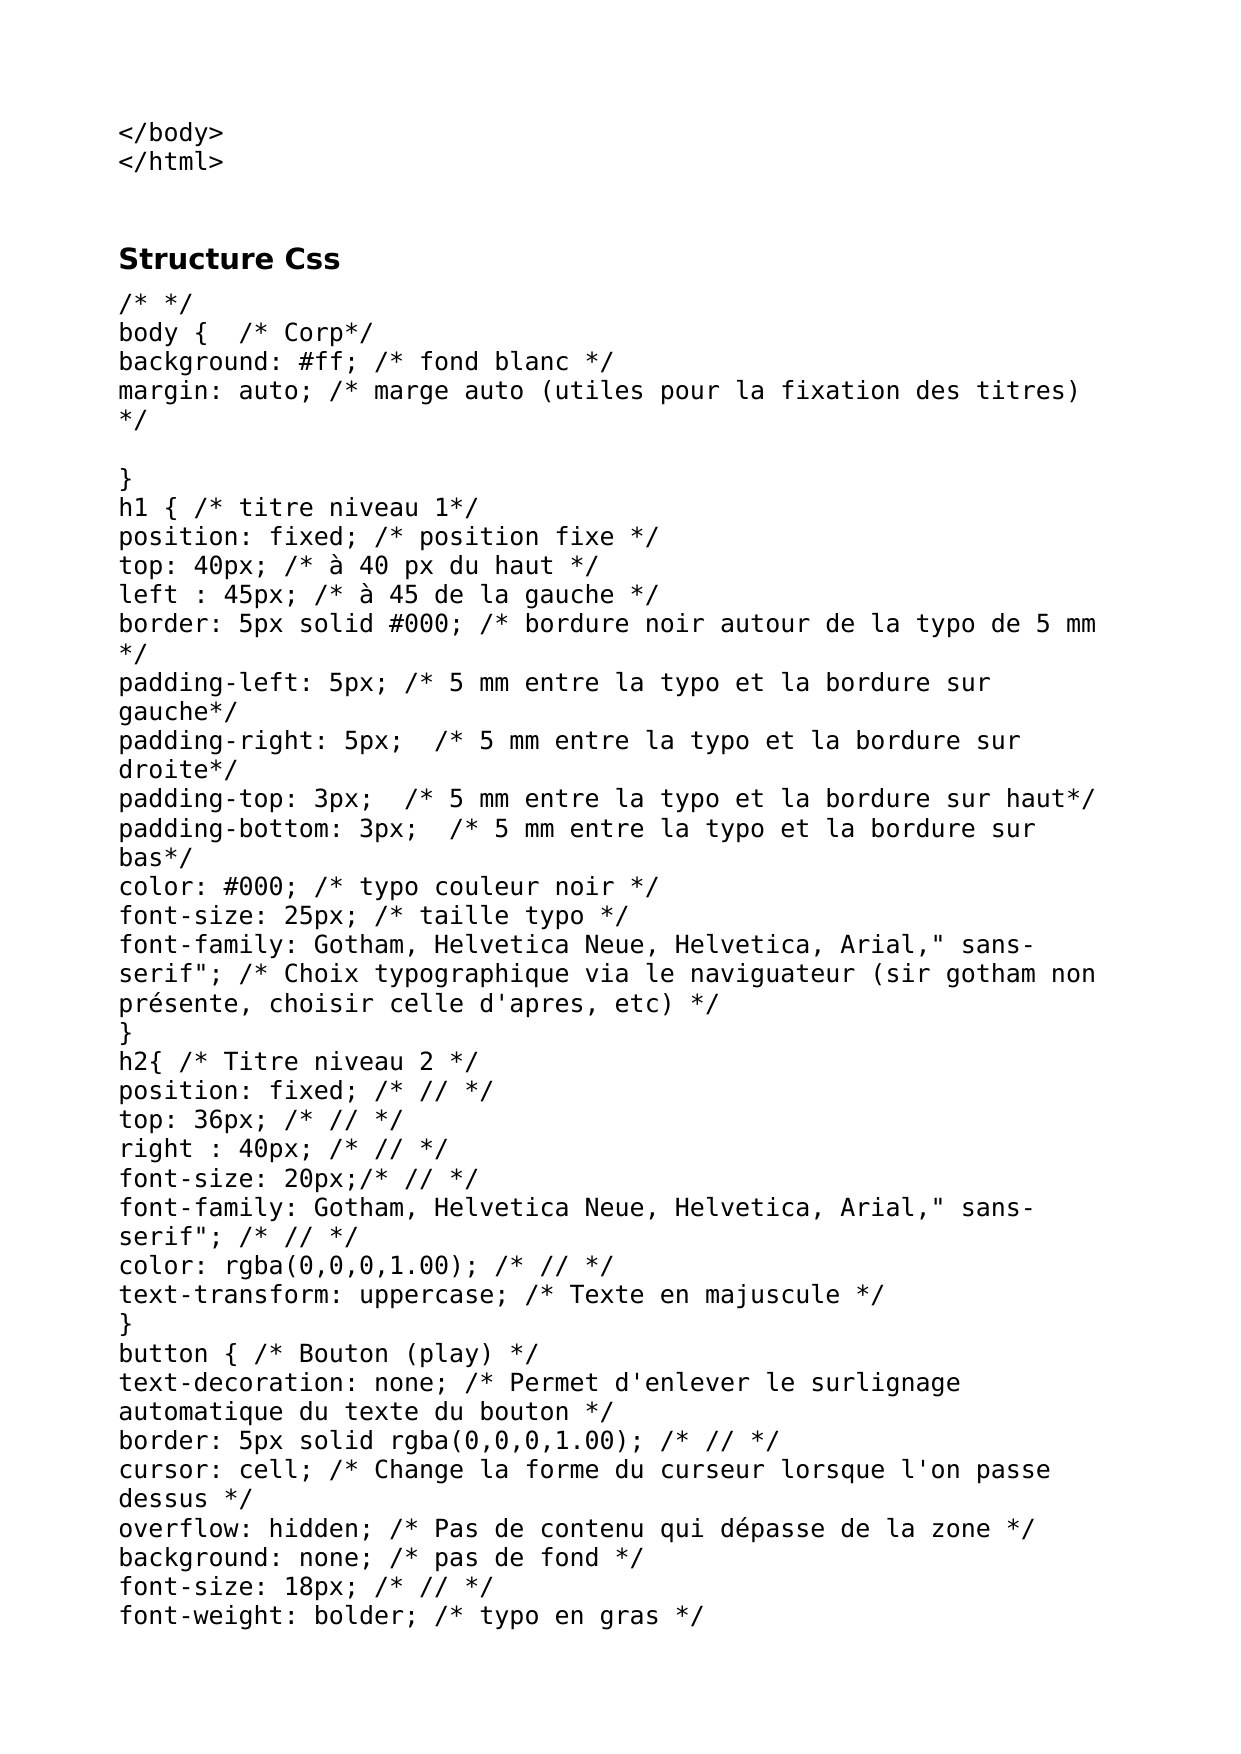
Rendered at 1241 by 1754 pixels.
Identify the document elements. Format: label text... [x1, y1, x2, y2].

text /* */ body { /* Corp*/ background: #ff; /* fond blanc */ margin: auto; /* marge auto (utiles pour la fixation des titres) */ } h1 { /* titre niveau 1*/ position: fixed; /* position fixe */ top: 40px; /* à 40 px du haut */ left : 45px; /* à 45 de la gauche */ border: 5px solid #000; /* bordure noir autour de la typo de 5 mm */ padding-left: 5px; /* 5 mm entre la typo et la bordure sur gauche*/ padding-right: 5px; /* 5 mm entre la typo et la bordure sur droite*/ padding-top: 3px; /* 5 mm entre la typo et la bordure sur haut*/ padding-bottom: 3px; /* 5 mm entre la typo et la bordure sur bas*/ color: #000; /* typo couleur noir */ font-size: 25px; /* taille typo */ font-family: Gotham, Helvetica Neue, Helvetica, Arial," sans-serif"; /* Choix typographique via le naviguateur (sir gotham non présente, choisir celle d'apres, etc) */ } h2{ /* Titre niveau 2 */ position: fixed; /* // */ top: 36px; /* // */ right : 40px; /* // */ font-size: 20px;/* // */ font-family: Gotham, Helvetica Neue, Helvetica, Arial," sans-serif"; /* // */ color: rgba(0,0,0,1.00); /* // */ text-transform: uppercase; /* Texte en majuscule */ } button { /* Bouton (play) */ text-decoration: none; /* Permet d'enlever le surlignage automatique du texte du bouton */ border: 5px solid rgba(0,0,0,1.00); /* // */ cursor: cell; /* Change la forme du curseur lorsque l'on passe dessus */ overflow: hidden; /* Pas de contenu qui dépasse de la zone */ background: none; /* pas de fond */ font-size: 18px; /* // */ font-weight: bolder; /* typo en gras */ [118, 289, 1122, 1631]
text </body> </html> [118, 118, 1122, 206]
subtitle Structure Css [118, 242, 1122, 276]
